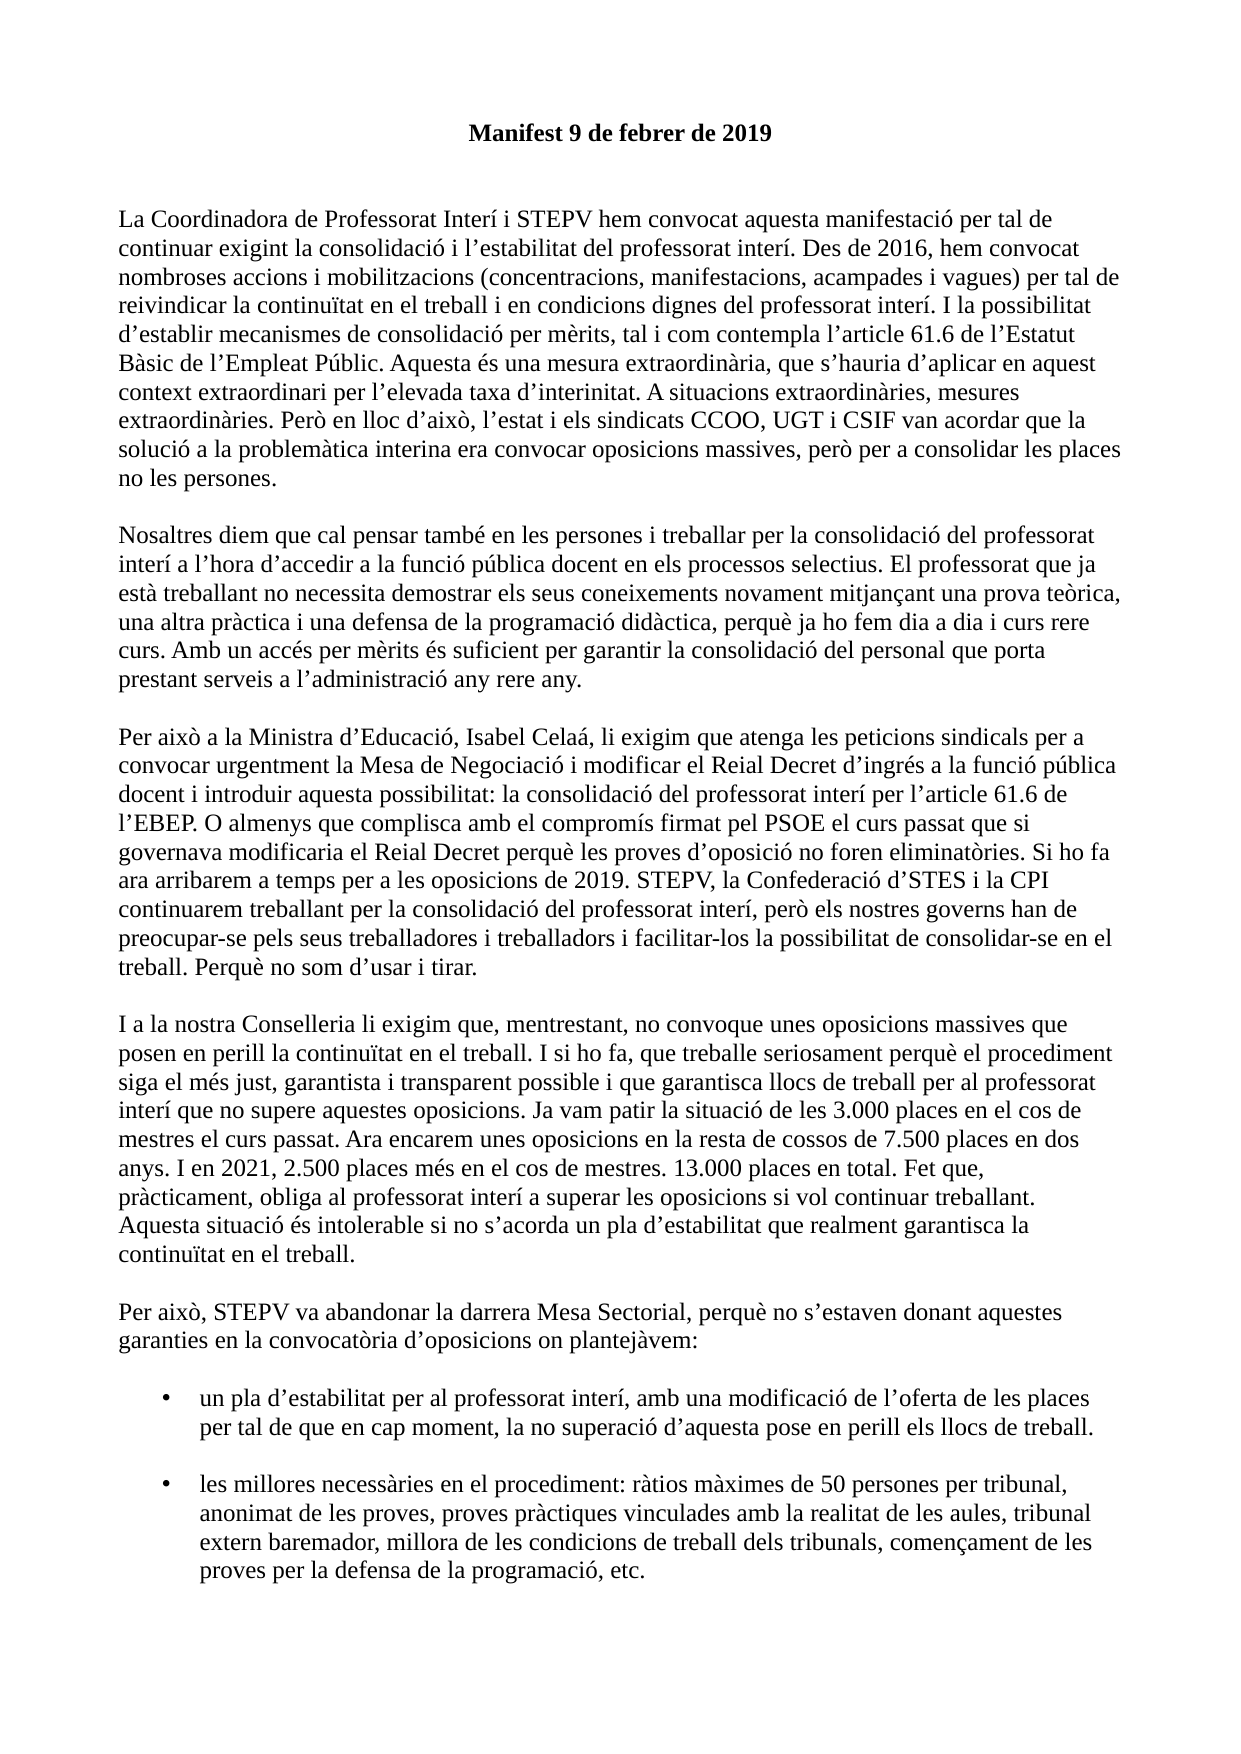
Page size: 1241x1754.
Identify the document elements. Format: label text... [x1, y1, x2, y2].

list les millores necessàries en el procediment: ràtios màximes de 50 persones per tribunal, anonimat de les proves, proves pràctiques vinculades amb la realitat de les aules, tribunal extern baremador, millora de les condicions de treball dels tribunals, començament de les proves per la defensa de la programació, etc. [162, 1469, 1122, 1584]
text I a la nostra Conselleria li exigim que, mentrestant, no convoque unes oposicions massives que posen en perill la continuïtat en el treball. I si ho fa, que treballe seriosament perquè el procediment siga el més just, garantista i transparent possible i que garantisca llocs de treball per al professorat interí que no supere aquestes oposicions. Ja vam patir la situació de les 3.000 places en el cos de mestres el curs passat. Ara encarem unes oposicions en la resta de cossos de 7.500 places en dos anys. I en 2021, 2.500 places més en el cos de mestres. 13.000 places en total. Fet que, pràcticament, obliga al professorat interí a superar les oposicions si vol continuar treballant. Aquesta situació és intolerable si no s’acorda un pla d’estabilitat que realment garantisca la continuïtat en el treball. [118, 1009, 1122, 1268]
text Manifest 9 de febrer de 2019 [118, 118, 1122, 147]
text Per això a la Ministra d’Educació, Isabel Celaá, li exigim que atenga les peticions sindicals per a convocar urgentment la Mesa de Negociació i modificar el Reial Decret d’ingrés a la funció pública docent i introduir aquesta possibilitat: la consolidació del professorat interí per l’article 61.6 de l’EBEP. O almenys que complisca amb el compromís firmat pel PSOE el curs passat que si governava modificaria el Reial Decret perquè les proves d’oposició no foren eliminatòries. Si ho fa ara arribarem a temps per a les oposicions de 2019. STEPV, la Confederació d’STES i la CPI continuarem treballant per la consolidació del professorat interí, però els nostres governs han de preocupar-se pels seus treballadores i treballadors i facilitar-los la possibilitat de consolidar-se en el treball. Perquè no som d’usar i tirar. [118, 722, 1122, 981]
text La Coordinadora de Professorat Interí i STEPV hem convocat aquesta manifestació per tal de continuar exigint la consolidació i l’estabilitat del professorat interí. Des de 2016, hem convocat nombroses accions i mobilitzacions (concentracions, manifestacions, acampades i vagues) per tal de reivindicar la continuïtat en el treball i en condicions dignes del professorat interí. I la possibilitat d’establir mecanismes de consolidació per mèrits, tal i com contempla l’article 61.6 de l’Estatut Bàsic de l’Empleat Públic. Aquesta és una mesura extraordinària, que s’hauria d’aplicar en aquest context extraordinari per l’elevada taxa d’interinitat. A situacions extraordinàries, mesures extraordinàries. Però en lloc d’això, l’estat i els sindicats CCOO, UGT i CSIF van acordar que la solució a la problemàtica interina era convocar oposicions massives, però per a consolidar les places no les persones. [118, 204, 1122, 492]
text Nosaltres diem que cal pensar també en les persones i treballar per la consolidació del professorat interí a l’hora d’accedir a la funció pública docent en els processos selectius. El professorat que ja està treballant no necessita demostrar els seus coneixements novament mitjançant una prova teòrica, una altra pràctica i una defensa de la programació didàctica, perquè ja ho fem dia a dia i curs rere curs. Amb un accés per mèrits és suficient per garantir la consolidació del personal que porta prestant serveis a l’administració any rere any. [118, 521, 1122, 693]
text Per això, STEPV va abandonar la darrera Mesa Sectorial, perquè no s’estaven donant aquestes garanties en la convocatòria d’oposicions on plantejàvem: [118, 1297, 1122, 1354]
list un pla d’estabilitat per al professorat interí, amb una modificació de l’oferta de les places per tal de que en cap moment, la no superació d’aquesta pose en perill els llocs de treball. [162, 1383, 1122, 1441]
